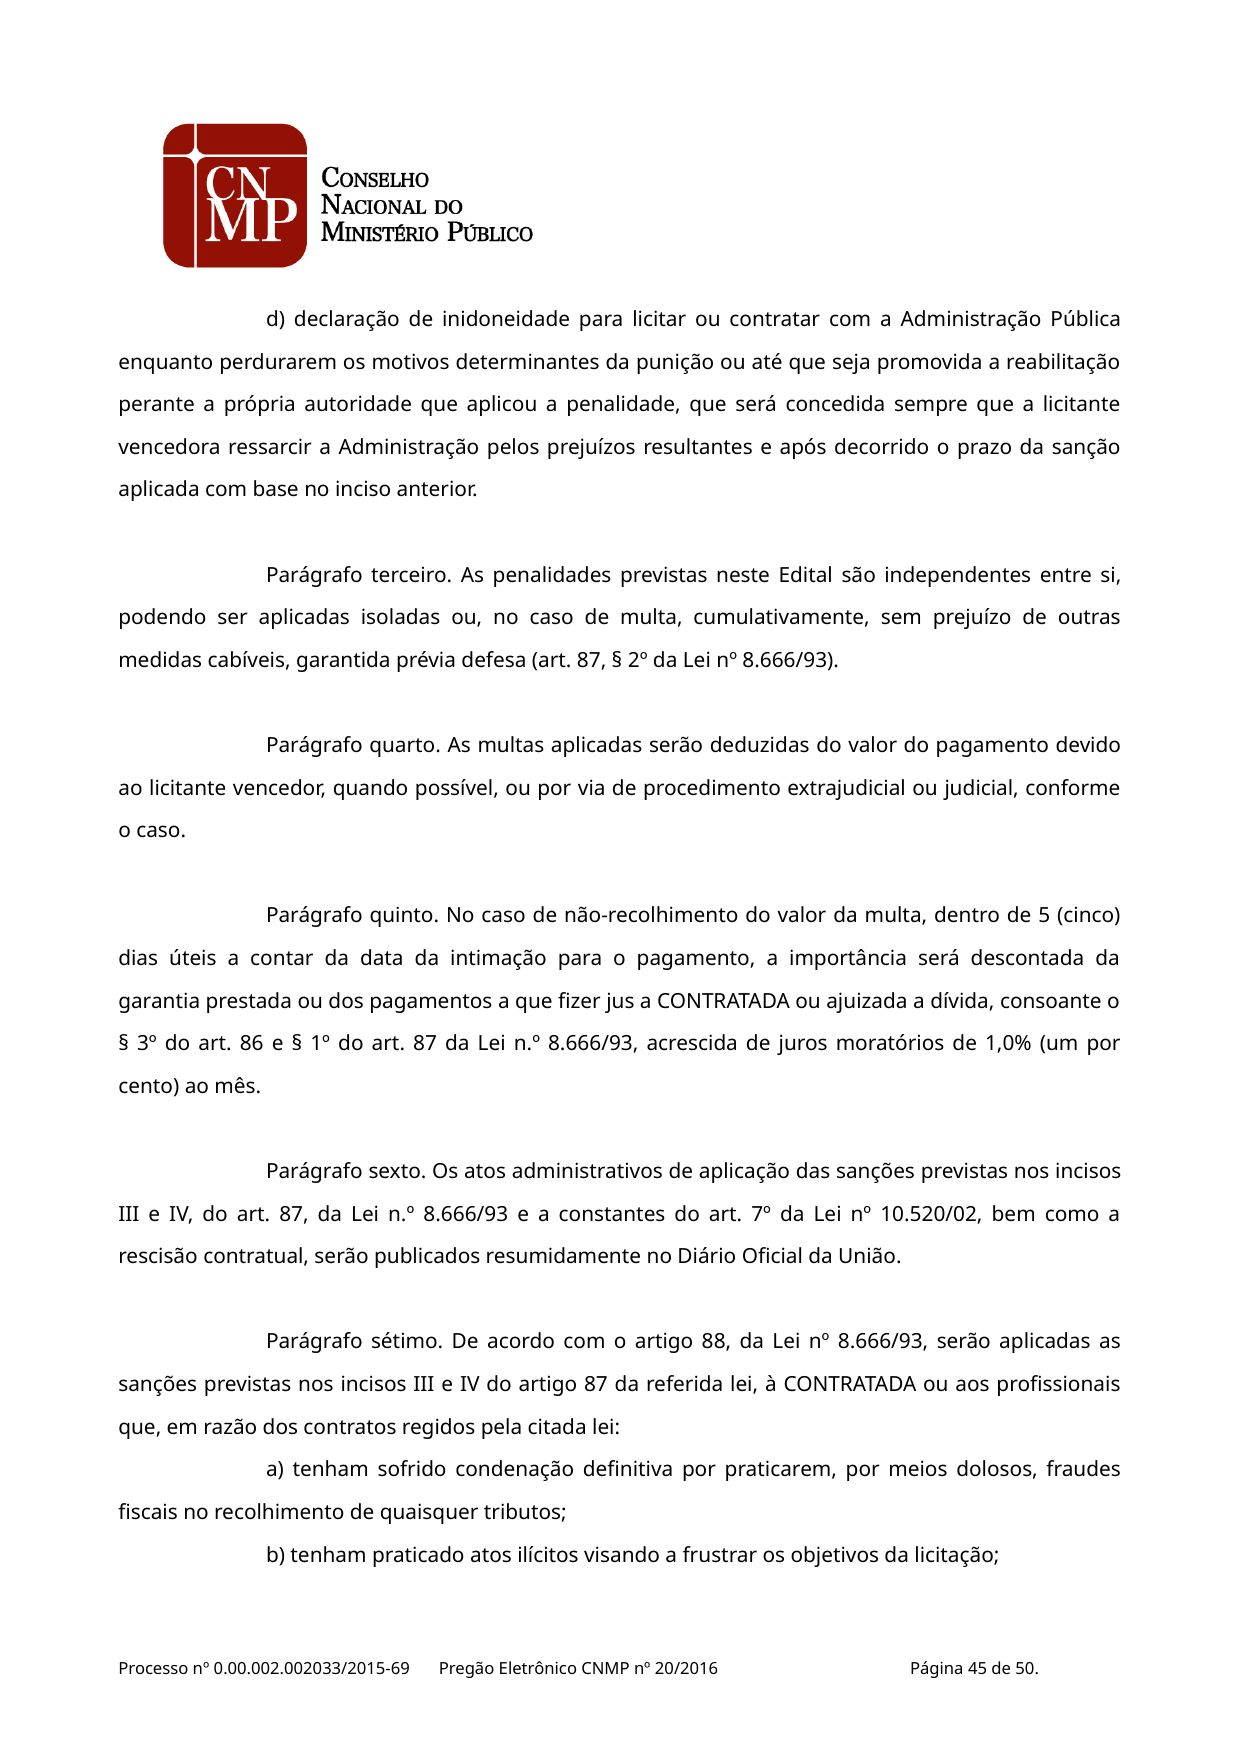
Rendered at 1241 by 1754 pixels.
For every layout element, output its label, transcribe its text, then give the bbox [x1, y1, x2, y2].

text a) tenham sofrido condenação definitiva por praticarem, por meios dolosos, fraudes fiscais no recolhimento de quaisquer tributos; [118, 1454, 1122, 1526]
text Parágrafo sexto. Os atos administrativos de aplicação das sanções previstas nos incisos III e IV, do art. 87, da Lei n.º 8.666/93 e a constantes do art. 7º da Lei nº 10.520/02, bem como a rescisão contratual, serão publicados resumidamente no Diário Oficial da União. [118, 1156, 1122, 1270]
picture [138, 100, 549, 290]
text b) tenham praticado atos ilícitos visando a frustrar os objetivos da licitação; [118, 1540, 1122, 1568]
text Parágrafo terceiro. As penalidades previstas neste Edital são independentes entre si, podendo ser aplicadas isoladas ou, no caso de multa, cumulativamente, sem prejuízo de outras medidas cabíveis, garantida prévia defesa (art. 87, § 2º da Lei nº 8.666/93). [118, 560, 1122, 673]
text d) declaração de inidoneidade para licitar ou contratar com a Administração Pública enquanto perdurarem os motivos determinantes da punição ou até que seja promovida a reabilitação perante a própria autoridade que aplicou a penalidade, que será concedida sempre que a licitante vencedora ressarcir a Administração pelos prejuízos resultantes e após decorrido o prazo da sanção aplicada com base no inciso anterior. [118, 267, 1122, 503]
text Parágrafo quinto. No caso de não-recolhimento do valor da multa, dentro de 5 (cinco) dias úteis a contar da data da intimação para o pagamento, a importância será descontada da garantia prestada ou dos pagamentos a que fizer jus a CONTRATADA ou ajuizada a dívida, consoante o § 3º do art. 86 e § 1º do art. 87 da Lei n.º 8.666/93, acrescida de juros moratórios de 1,0% (um por cento) ao mês. [118, 901, 1122, 1099]
text Parágrafo sétimo. De acordo com o artigo 88, da Lei nº 8.666/93, serão aplicadas as sanções previstas nos incisos III e IV do artigo 87 da referida lei, à CONTRATADA ou aos profissionais que, em razão dos contratos regidos pela citada lei: [118, 1327, 1122, 1440]
text Parágrafo quarto. As multas aplicadas serão deduzidas do valor do pagamento devido ao licitante vencedor, quando possível, ou por via de procedimento extrajudicial ou judicial, conforme o caso. [118, 730, 1122, 844]
